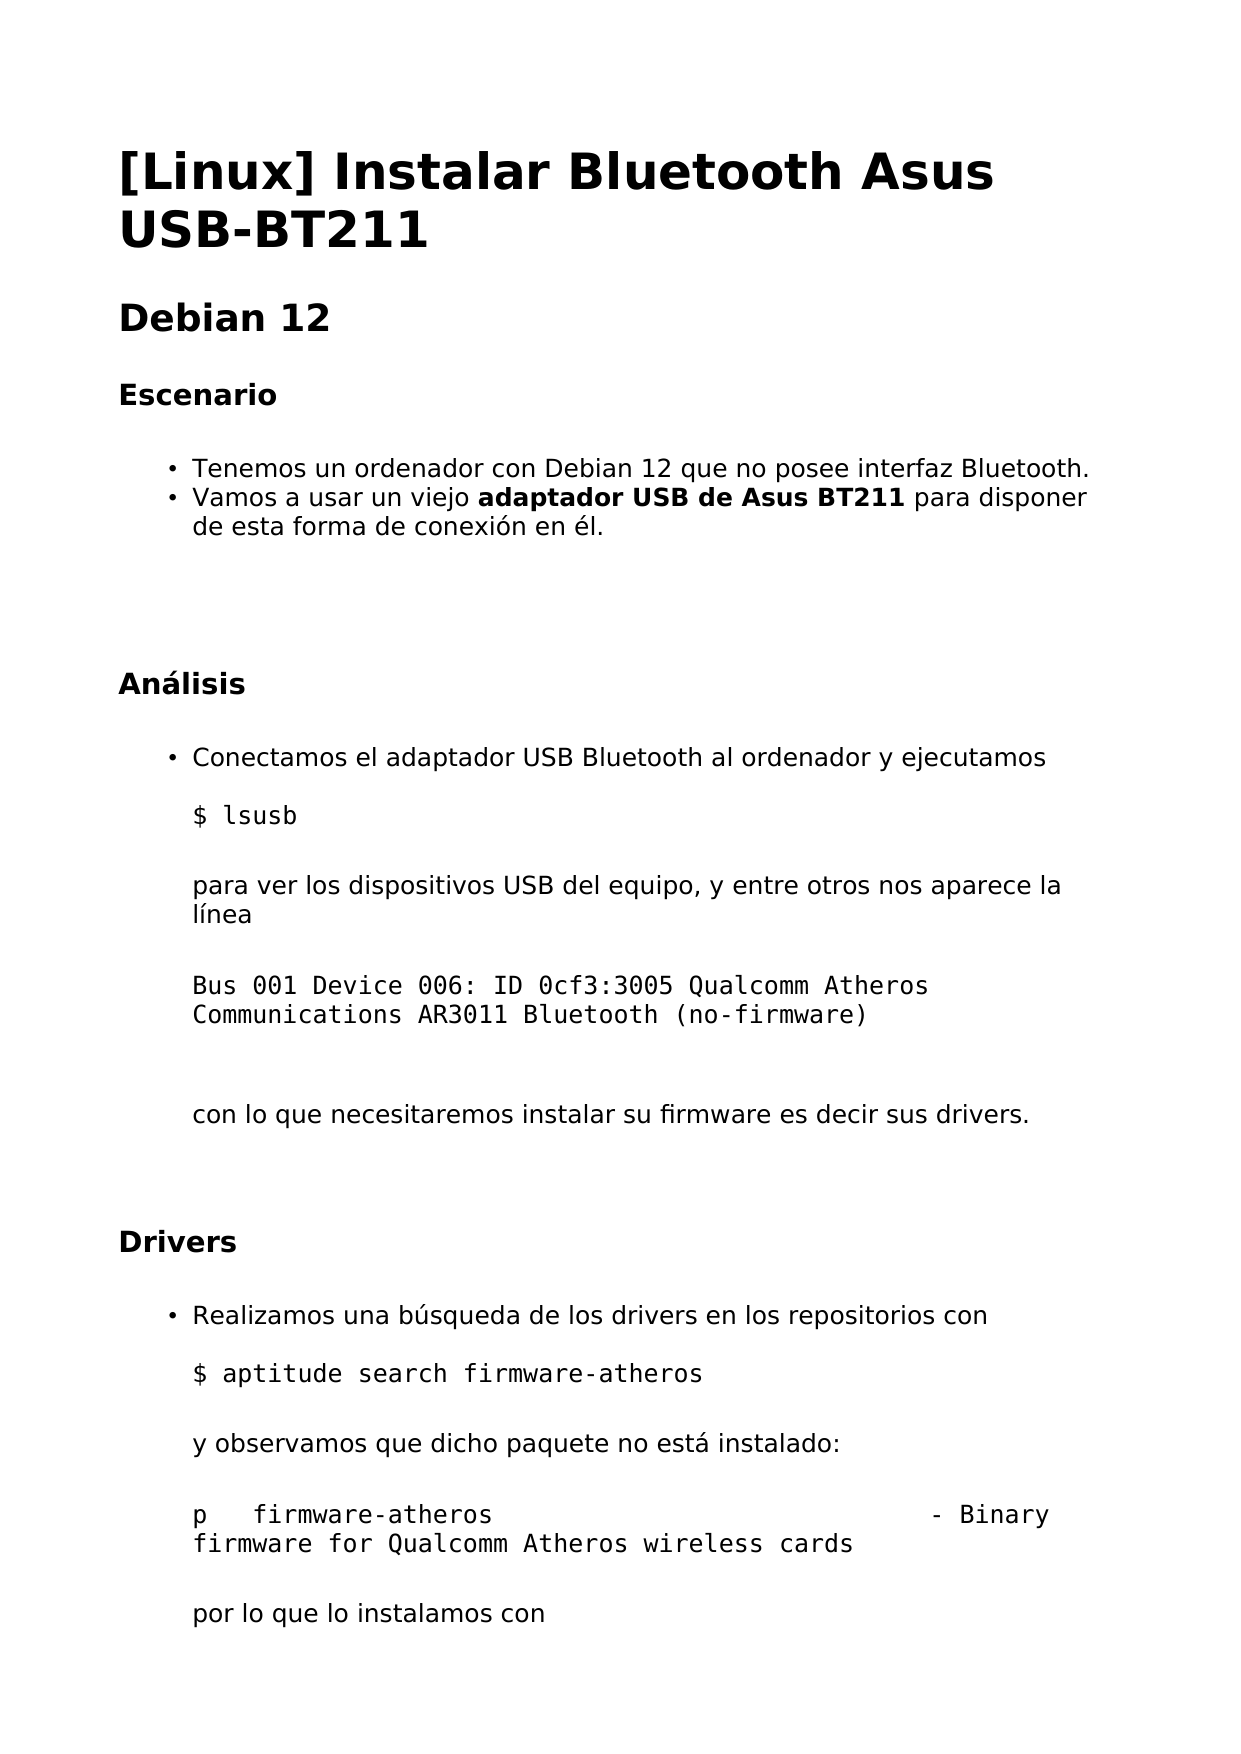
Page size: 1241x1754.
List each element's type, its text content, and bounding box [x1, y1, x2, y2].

list Tenemos un ordenador con Debian 12 que no posee interfaz Bluetooth. [177, 454, 1122, 483]
list con lo que necesitaremos instalar su firmware es decir sus drivers. [177, 1100, 1122, 1129]
list $ aptitude search firmware-atheros [177, 1330, 1122, 1418]
subtitle Escenario [118, 378, 1122, 412]
list para ver los dispositivos USB del equipo, y entre otros nos aparece la línea [177, 871, 1122, 930]
list Bus 001 Device 006: ID 0cf3:3005 Qualcomm Atheros Communications AR3011 Bluetooth (no-firmware) [177, 942, 1122, 1059]
list Realizamos una búsqueda de los drivers en los repositorios con [177, 1301, 1122, 1330]
subtitle Análisis [118, 667, 1122, 701]
subtitle Debian 12 [118, 297, 1122, 341]
subtitle Drivers [118, 1225, 1122, 1259]
subtitle [Linux] Instalar Bluetooth Asus USB-BT211 [118, 143, 1122, 259]
list Vamos a usar un viejo adaptador USB de Asus BT211 para disponer de esta forma de conexión en él. [177, 483, 1122, 542]
list p firmware-atheros - Binary firmware for Qualcomm Atheros wireless cards [177, 1471, 1122, 1588]
list Conectamos el adaptador USB Bluetooth al ordenador y ejecutamos [177, 743, 1122, 772]
list $ lsusb [177, 772, 1122, 859]
list y observamos que dicho paquete no está instalado: [177, 1429, 1122, 1459]
list por lo que lo instalamos con [177, 1599, 1122, 1629]
